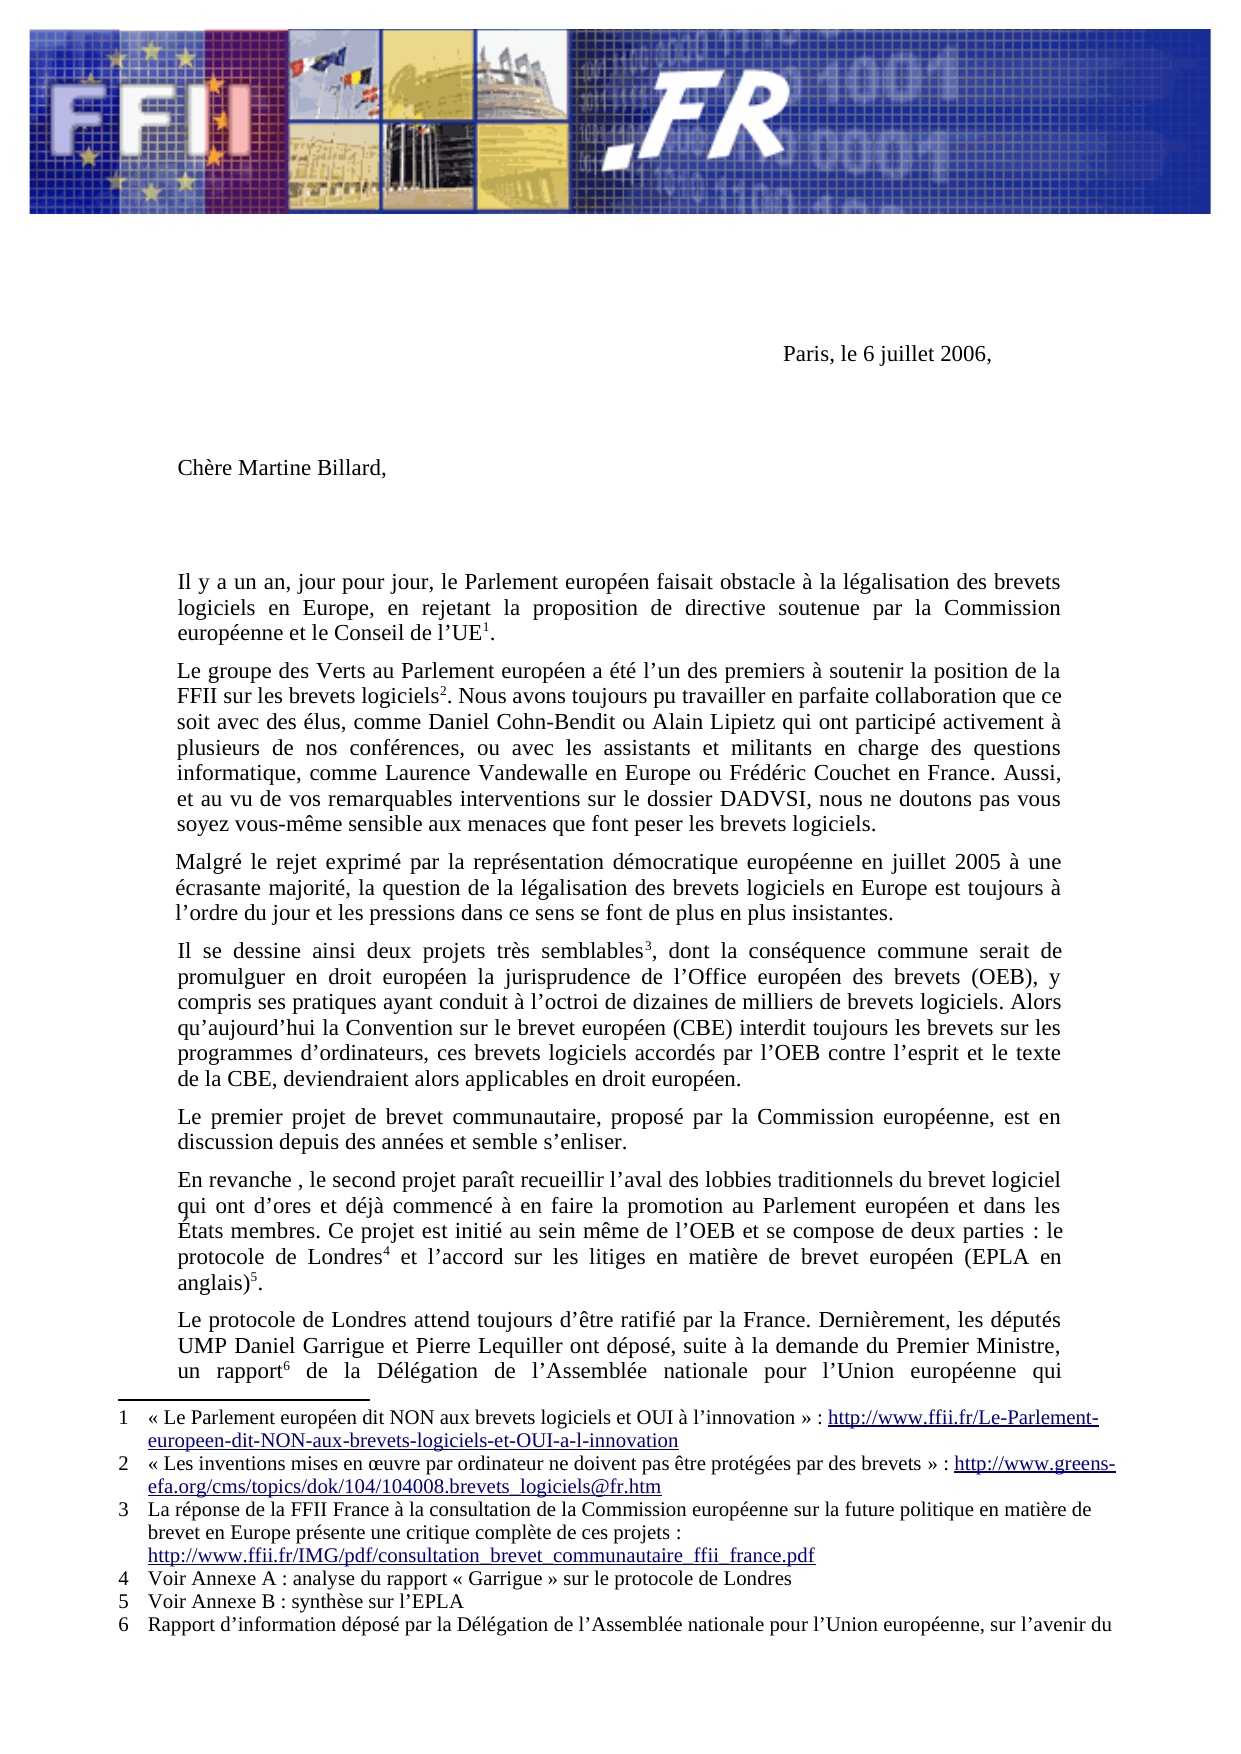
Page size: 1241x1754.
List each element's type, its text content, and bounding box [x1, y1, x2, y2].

text Paris, le 6 juillet 2006, [118, 341, 1063, 366]
text La réponse de la FFII France à la consultation de la Commission européenne sur la future politique en matière de brevet en Europe présente une critique complète de ces projets : http://www.ffii.fr/IMG/pdf/consultation_brevet_communautaire_ffii_france.pdf [118, 1498, 1122, 1567]
text Le premier projet de brevet communautaire, proposé par la Commission européenne, est en discussion depuis des années et semble s’enliser. [177, 1104, 1063, 1155]
text Le protocole de Londres attend toujours d’être ratifié par la France. Dernièrement, les députés UMP Daniel Garrigue et Pierre Lequiller ont déposé, suite à la demande du Premier Ministre, un rapport de la Délégation de l’Assemblée nationale pour l’Union européenne qui [177, 1307, 1063, 1384]
text Le groupe des Verts au Parlement européen a été l’un des premiers à soutenir la position de la FFII sur les brevets logiciels. Nous avons toujours pu travailler en parfaite collaboration que ce soit avec des élus, comme Daniel Cohn-Bendit ou Alain Lipietz qui ont participé activement à plusieurs de nos conférences, ou avec les assistants et militants en charge des questions informatique, comme Laurence Vandewalle en Europe ou Frédéric Couchet en France. Aussi, et au vu de vos remarquables interventions sur le dossier DADVSI, nous ne doutons pas vous soyez vous-même sensible aux menaces que font peser les brevets logiciels. [177, 658, 1063, 837]
text Il y a un an, jour pour jour, le Parlement européen faisait obstacle à la légalisation des brevets logiciels en Europe, en rejetant la proposition de directive soutenue par la Commission européenne et le Conseil de l’UE. [177, 569, 1063, 645]
text Il se dessine ainsi deux projets très semblables, dont la conséquence commune serait de promulguer en droit européen la jurisprudence de l’Office européen des brevets (OEB), y compris ses pratiques ayant conduit à l’octroi de dizaines de milliers de brevets logiciels. Alors qu’aujourd’hui la Convention sur le brevet européen (CBE) interdit toujours les brevets sur les programmes d’ordinateurs, ces brevets logiciels accordés par l’OEB contre l’esprit et le texte de la CBE, deviendraient alors applicables en droit européen. [177, 938, 1063, 1091]
text Chère Martine Billard, [177, 455, 1063, 480]
text En revanche , le second projet paraît recueillir l’aval des lobbies traditionnels du brevet logiciel qui ont d’ores et déjà commencé à en faire la promotion au Parlement européen et dans les États membres. Ce projet est initié au sein même de l’OEB et se compose de deux parties : le protocole de Londres et l’accord sur les litiges en matière de brevet européen (EPLA en anglais). [177, 1167, 1063, 1295]
text « Le Parlement européen dit NON aux brevets logiciels et OUI à l’innovation » : http://www.ffii.fr/Le-Parlement-europeen-dit-NON-aux-brevets-logiciels-et-OUI-a-l-innovation [118, 1406, 1122, 1452]
picture [29, 29, 1211, 214]
text Malgré le rejet exprimé par la représentation démocratique européenne en juillet 2005 à une écrasante majorité, la question de la légalisation des brevets logiciels en Europe est toujours à l’ordre du jour et les pressions dans ce sens se font de plus en plus insistantes. [175, 849, 1063, 926]
text Voir Annexe B : synthèse sur l’EPLA [118, 1590, 1122, 1613]
text Voir Annexe A : analyse du rapport « Garrigue » sur le protocole de Londres [118, 1567, 1122, 1590]
text « Les inventions mises en œuvre par ordinateur ne doivent pas être protégées par des brevets » : http://www.greens-efa.org/cms/topics/dok/104/104008.brevets_logiciels@fr.htm [118, 1452, 1122, 1498]
text Rapport d’information déposé par la Délégation de l’Assemblée nationale pour l’Union européenne, sur l’avenir du [118, 1613, 1122, 1636]
